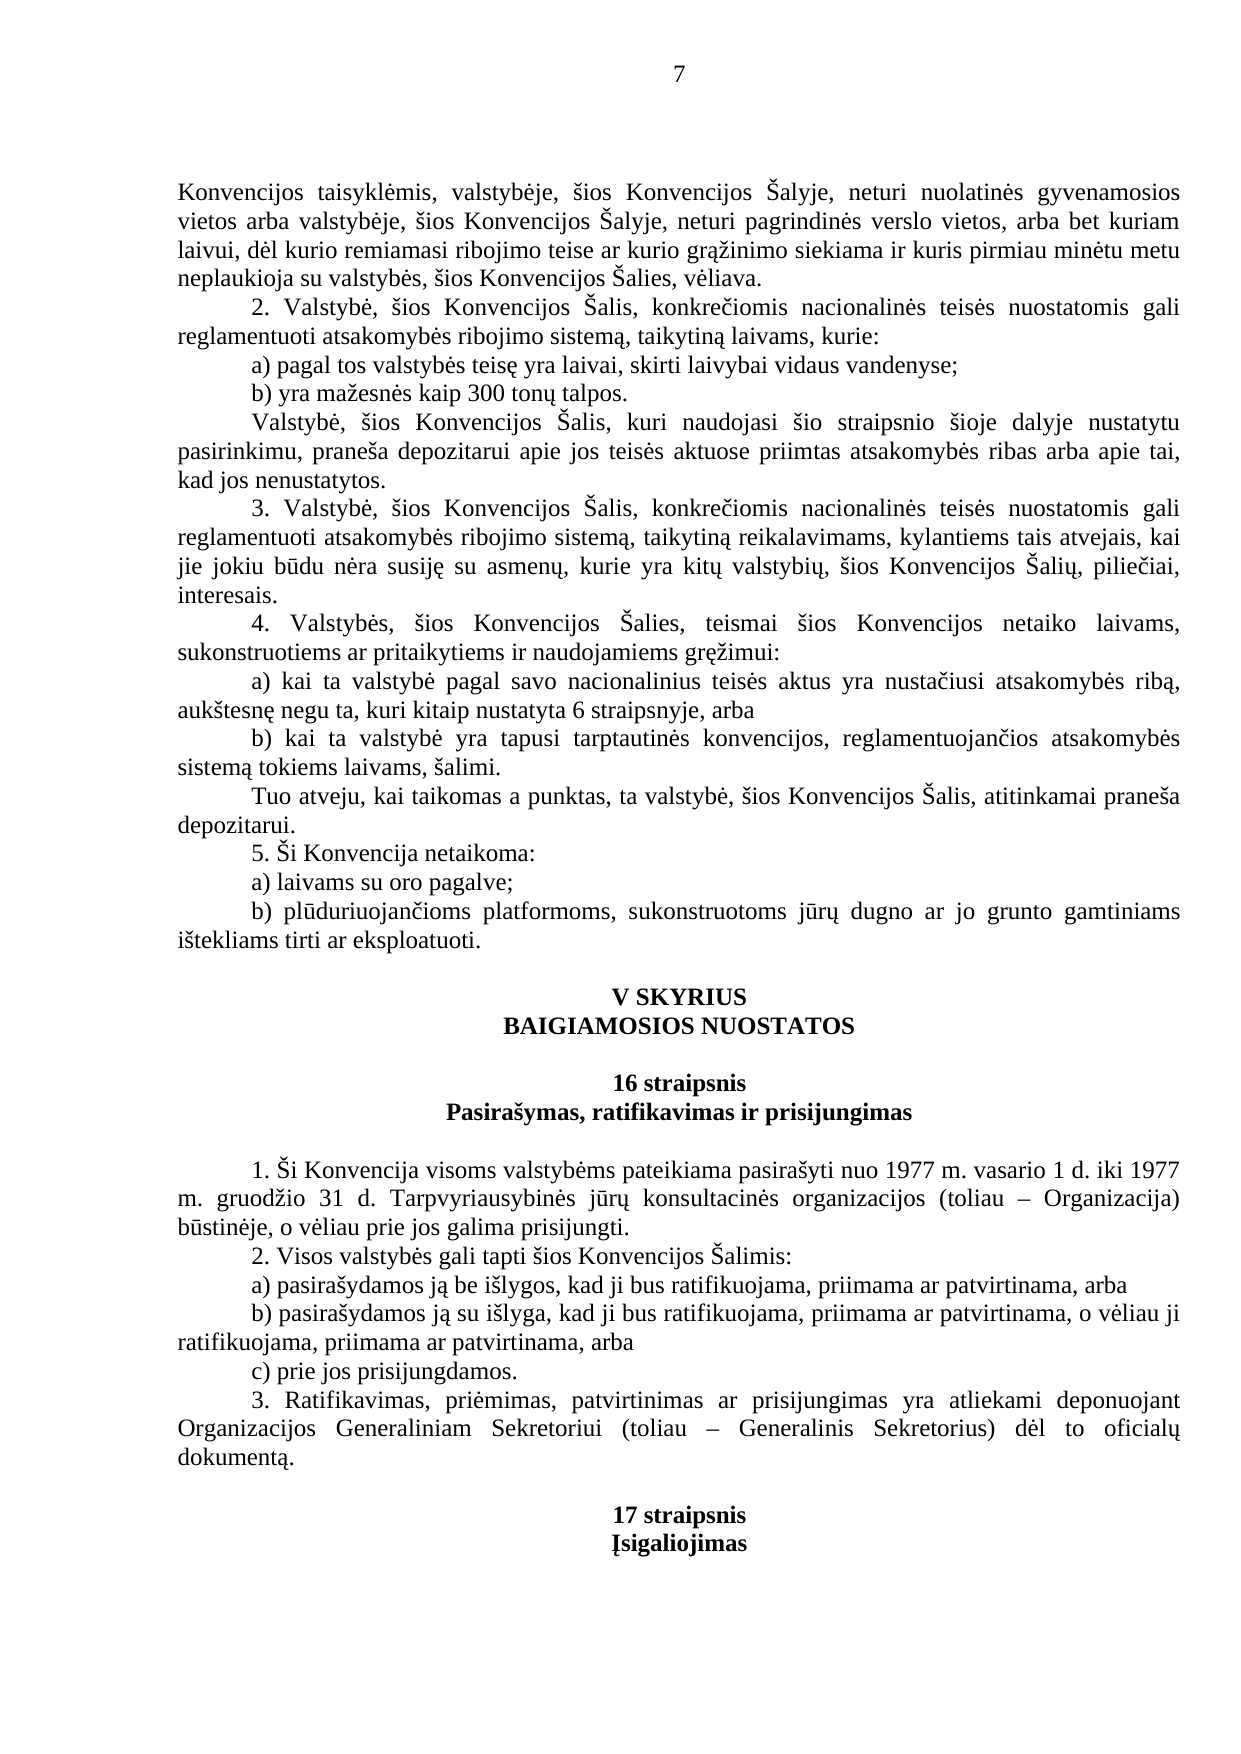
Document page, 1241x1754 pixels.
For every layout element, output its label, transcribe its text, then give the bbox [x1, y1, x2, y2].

text a) pasirašydamos ją be išlygos, kad ji bus ratifikuojama, priimama ar patvirtinama, arba [177, 1270, 1181, 1298]
text Valstybė, šios Konvencijos Šalis, kuri naudojasi šio straipsnio šioje dalyje nustatytu pasirinkimu, praneša depozitarui apie jos teisės aktuose priimtas atsakomybės ribas arba apie tai, kad jos nenustatytos. [177, 407, 1181, 493]
text 16 straipsnis [177, 1068, 1181, 1097]
text 1. Ši Konvencija visoms valstybėms pateikiama pasirašyti nuo 1977 m. vasario 1 d. iki 1977 m. gruodžio 31 d. Tarpvyriausybinės jūrų konsultacinės organizacijos (toliau – Organizacija) būstinėje, o vėliau prie jos galima prisijungti. [177, 1155, 1181, 1241]
text Pasirašymas, ratifikavimas ir prisijungimas [177, 1097, 1181, 1126]
text b) pasirašydamos ją su išlyga, kad ji bus ratifikuojama, priimama ar patvirtinama, o vėliau ji ratifikuojama, priimama ar patvirtinama, arba [177, 1298, 1181, 1356]
text 2. Valstybė, šios Konvencijos Šalis, konkrečiomis nacionalinės teisės nuostatomis gali reglamentuoti atsakomybės ribojimo sistemą, taikytiną laivams, kurie: [177, 292, 1181, 350]
text 2. Visos valstybės gali tapti šios Konvencijos Šalimis: [177, 1241, 1181, 1270]
text 4. Valstybės, šios Konvencijos Šalies, teismai šios Konvencijos netaiko laivams, sukonstruotiems ar pritaikytiems ir naudojamiems gręžimui: [177, 608, 1181, 666]
text b) plūduriuojančioms platformoms, sukonstruotoms jūrų dugno ar jo grunto gamtiniams ištekliams tirti ar eksploatuoti. [177, 896, 1181, 953]
text b) yra mažesnės kaip 300 tonų talpos. [177, 378, 1181, 407]
text Įsigaliojimas [177, 1528, 1181, 1557]
text 5. Ši Konvencija netaikoma: [177, 838, 1181, 867]
text 3. Valstybė, šios Konvencijos Šalis, konkrečiomis nacionalinės teisės nuostatomis gali reglamentuoti atsakomybės ribojimo sistemą, taikytiną reikalavimams, kylantiems tais atvejais, kai jie jokiu būdu nėra susiję su asmenų, kurie yra kitų valstybių, šios Konvencijos Šalių, piliečiai, interesais. [177, 493, 1181, 608]
text a) kai ta valstybė pagal savo nacionalinius teisės aktus yra nustačiusi atsakomybės ribą, aukštesnę negu ta, kuri kitaip nustatyta 6 straipsnyje, arba [177, 666, 1181, 723]
text BAIGIAMOSIOS NUOSTATOS [177, 1011, 1181, 1040]
text b) kai ta valstybė yra tapusi tarptautinės konvencijos, reglamentuojančios atsakomybės sistemą tokiems laivams, šalimi. [177, 723, 1181, 781]
text c) prie jos prisijungdamos. [177, 1356, 1181, 1385]
text V SKYRIUS [177, 982, 1181, 1011]
text Tuo atveju, kai taikomas a punktas, ta valstybė, šios Konvencijos Šalis, atitinkamai praneša depozitarui. [177, 781, 1181, 838]
text a) laivams su oro pagalve; [177, 867, 1181, 896]
text 3. Ratifikavimas, priėmimas, patvirtinimas ar prisijungimas yra atliekami deponuojant Organizacijos Generaliniam Sekretoriui (toliau – Generalinis Sekretorius) dėl to oficialų dokumentą. [177, 1385, 1181, 1471]
text Konvencijos taisyklėmis, valstybėje, šios Konvencijos Šalyje, neturi nuolatinės gyvenamosios vietos arba valstybėje, šios Konvencijos Šalyje, neturi pagrindinės verslo vietos, arba bet kuriam laivui, dėl kurio remiamasi ribojimo teise ar kurio grąžinimo siekiama ir kuris pirmiau minėtu metu neplaukioja su valstybės, šios Konvencijos Šalies, vėliava. [177, 177, 1181, 292]
text a) pagal tos valstybės teisę yra laivai, skirti laivybai vidaus vandenyse; [177, 350, 1181, 378]
text 17 straipsnis [177, 1500, 1181, 1528]
